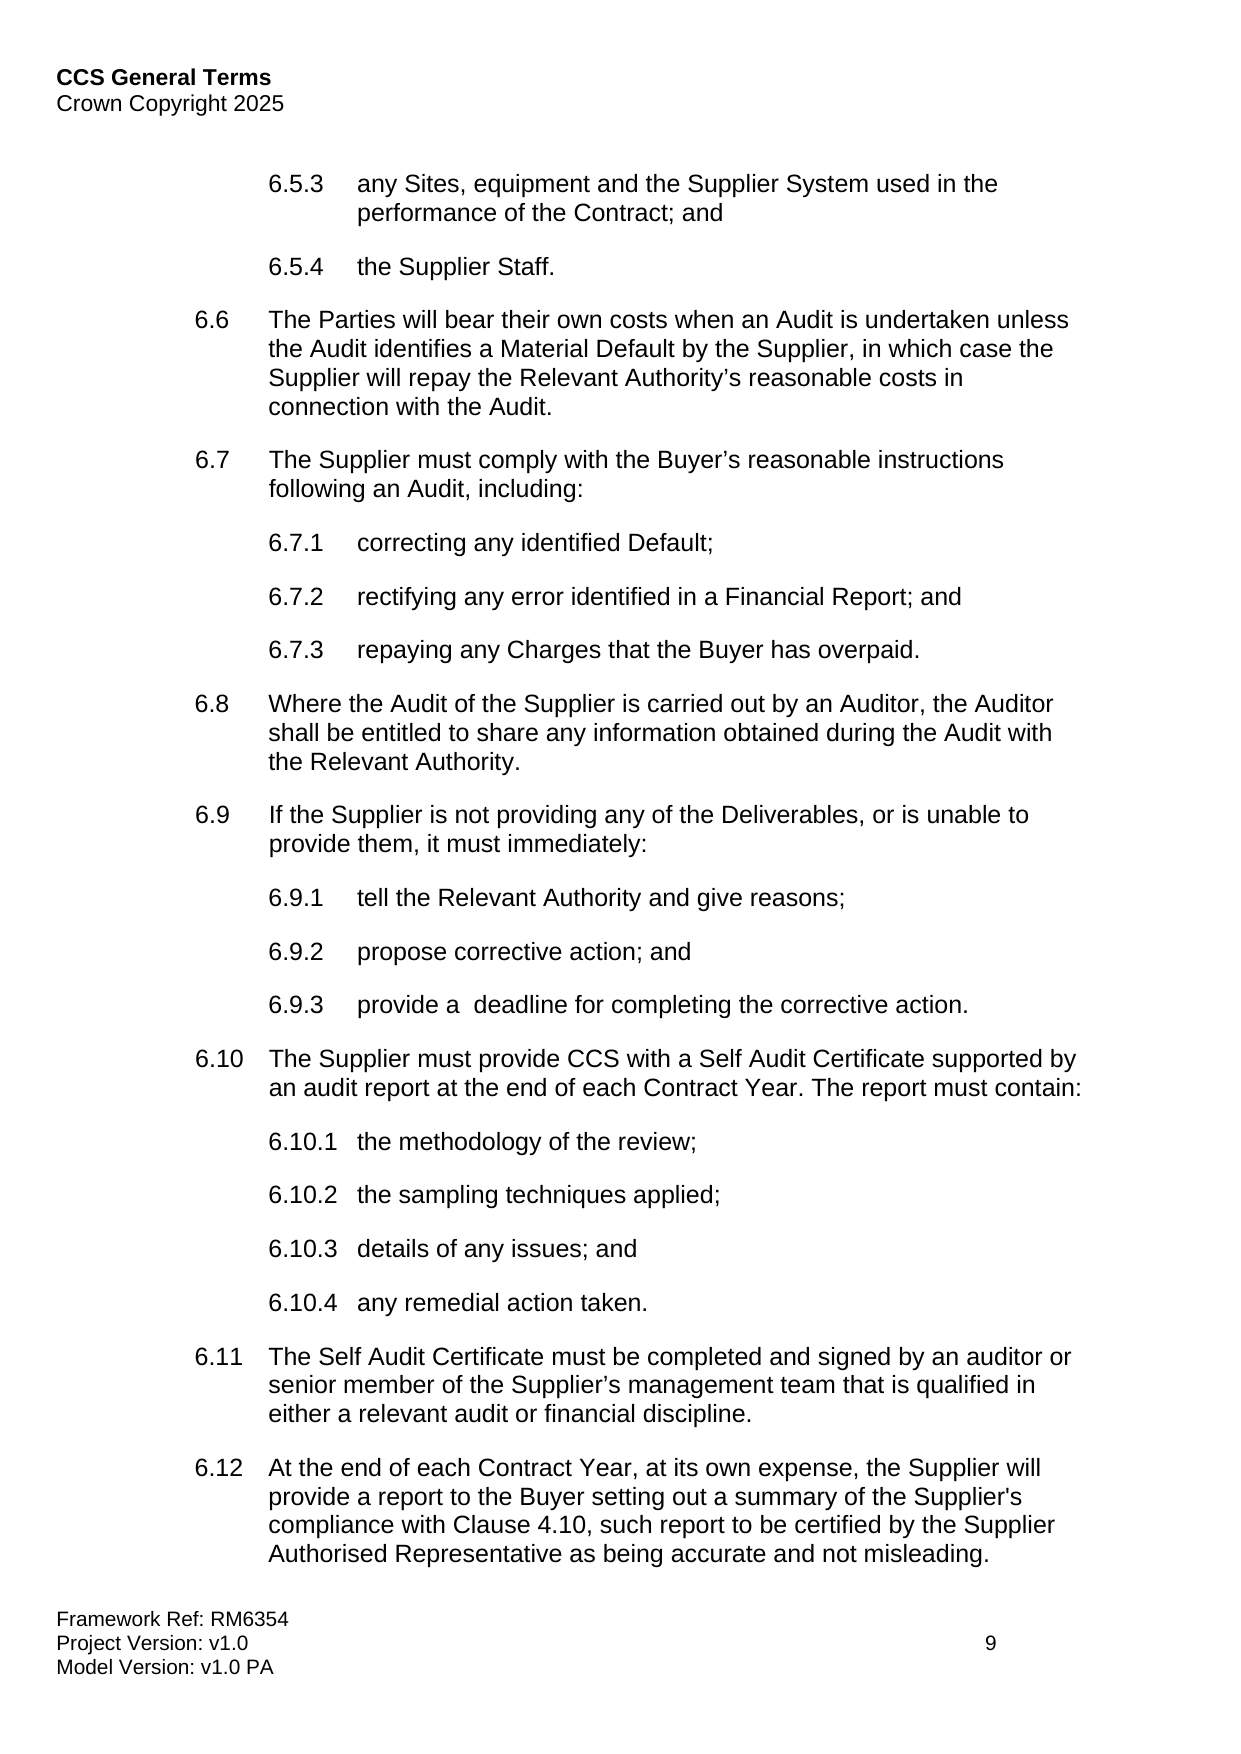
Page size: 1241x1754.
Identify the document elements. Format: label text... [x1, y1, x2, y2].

list At the end of each Contract Year, at its own expense, the Supplier will provide a report to the Buyer setting out a summary of the Supplier's compliance with Clause 4.10, such report to be certified by the Supplier Authorised Representative as being accurate and not misleading. [194, 1453, 1090, 1568]
list the sampling techniques applied; [268, 1181, 1090, 1209]
list provide a deadline for completing the corrective action. [268, 991, 1090, 1019]
list The Supplier must comply with the Buyer’s reasonable instructions following an Audit, including: [195, 446, 1090, 503]
list rectifying any error identified in a Financial Report; and [268, 582, 1090, 611]
list The Supplier must provide CCS with a Self Audit Certificate supported by an audit report at the end of each Contract Year. The report must contain: [195, 1044, 1090, 1102]
list the methodology of the review; [268, 1127, 1090, 1156]
list details of any issues; and [268, 1234, 1090, 1263]
list the Supplier Staff. [268, 252, 1090, 281]
list tell the Relevant Authority and give reasons; [268, 883, 1090, 912]
list The Self Audit Certificate must be completed and signed by an auditor or senior member of the Supplier’s management team that is qualified in either a relevant audit or financial discipline. [194, 1342, 1090, 1428]
list repaying any Charges that the Buyer has overpaid. [268, 636, 1090, 664]
list Where the Audit of the Supplier is carried out by an Auditor, the Auditor shall be entitled to share any information obtained during the Audit with the Relevant Authority. [194, 689, 1090, 776]
list correcting any identified Default; [268, 528, 1090, 557]
list any Sites, equipment and the Supplier System used in the performance of the Contract; and [268, 169, 1090, 227]
list propose corrective action; and [268, 937, 1090, 966]
list The Parties will bear their own costs when an Audit is undertaken unless the Audit identifies a Material Default by the Supplier, in which case the Supplier will repay the Relevant Authority’s reasonable costs in connection with the Audit. [194, 306, 1090, 421]
list any remedial action taken. [268, 1288, 1090, 1317]
list If the Supplier is not providing any of the Deliverables, or is unable to provide them, it must immediately: [195, 801, 1090, 858]
